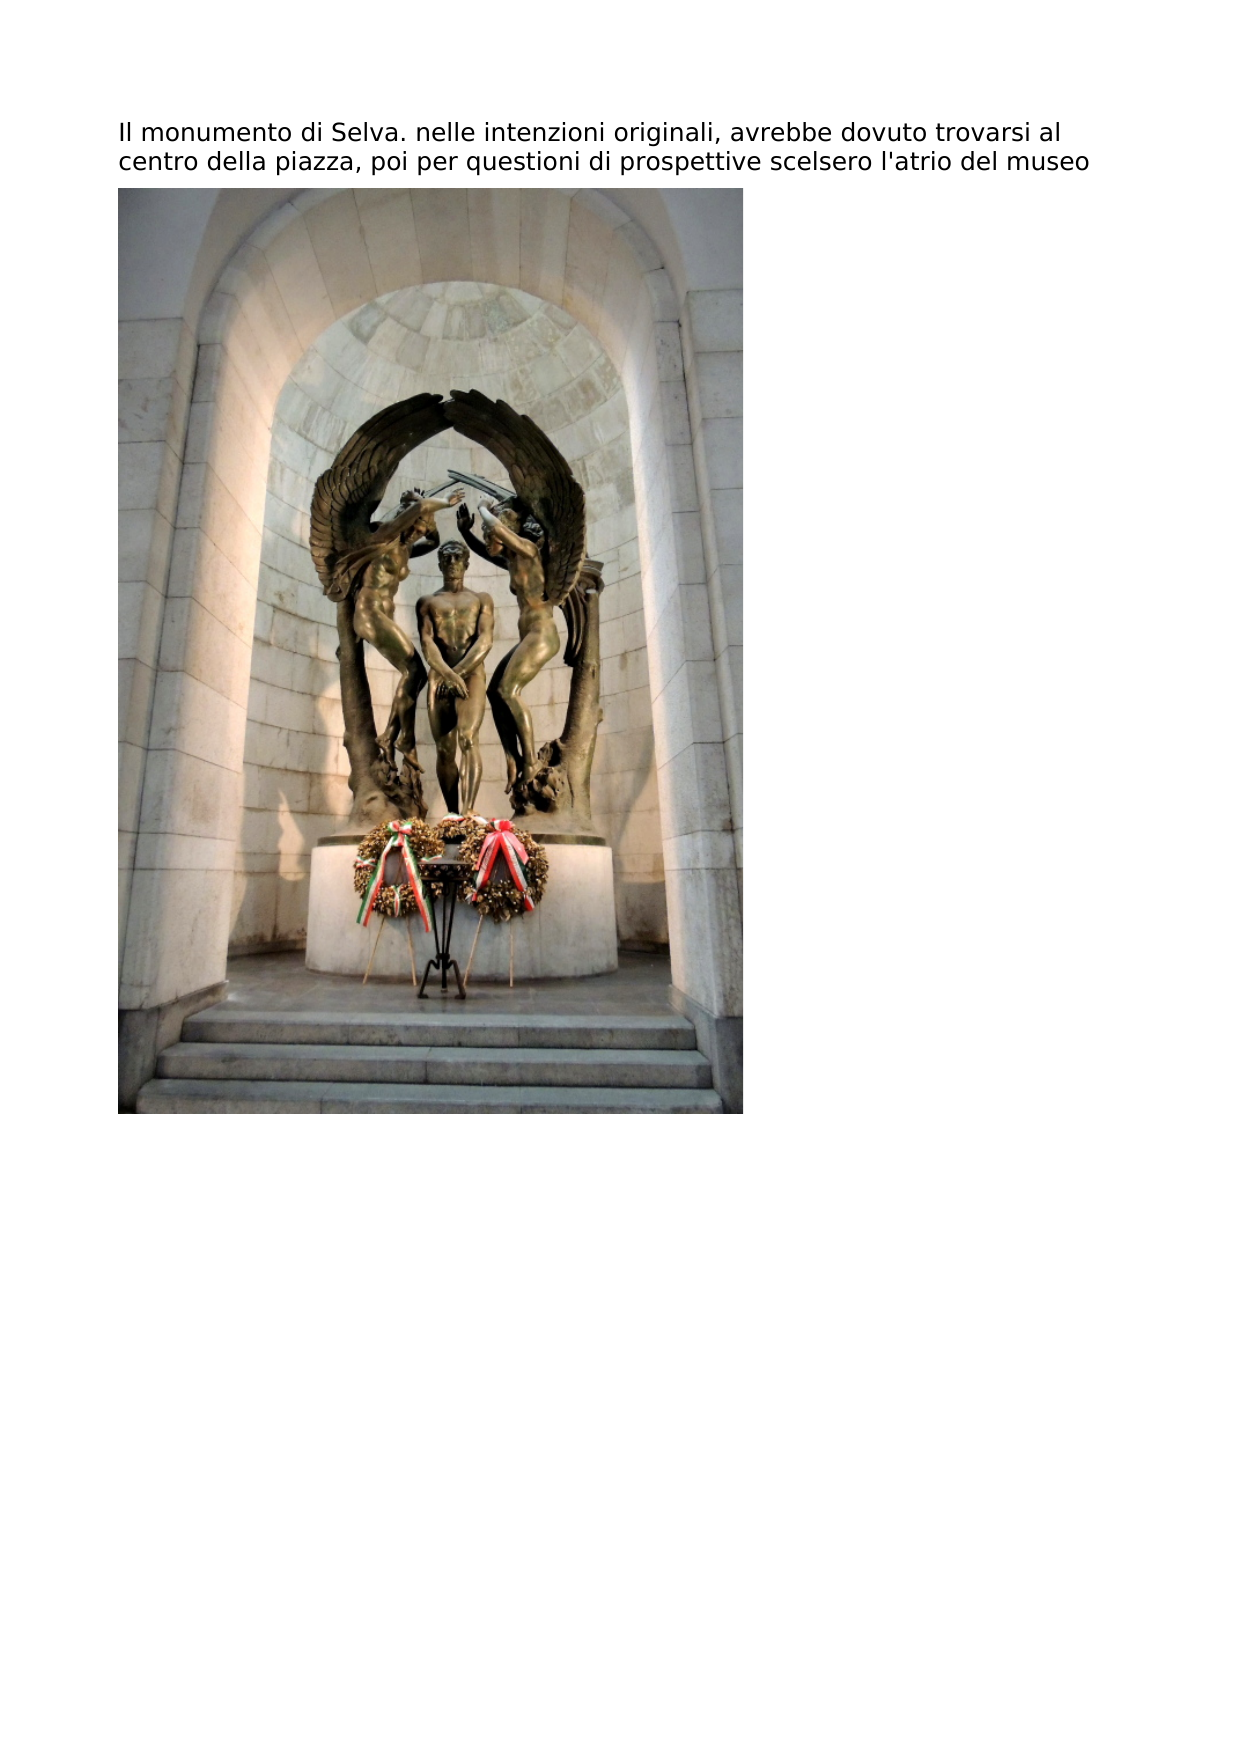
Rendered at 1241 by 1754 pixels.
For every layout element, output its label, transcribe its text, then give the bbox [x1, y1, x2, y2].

text Il monumento di Selva. nelle intenzioni originali, avrebbe dovuto trovarsi al centro della piazza, poi per questioni di prospettive scelsero l'atrio del museo [118, 118, 1122, 176]
picture [118, 188, 744, 1114]
